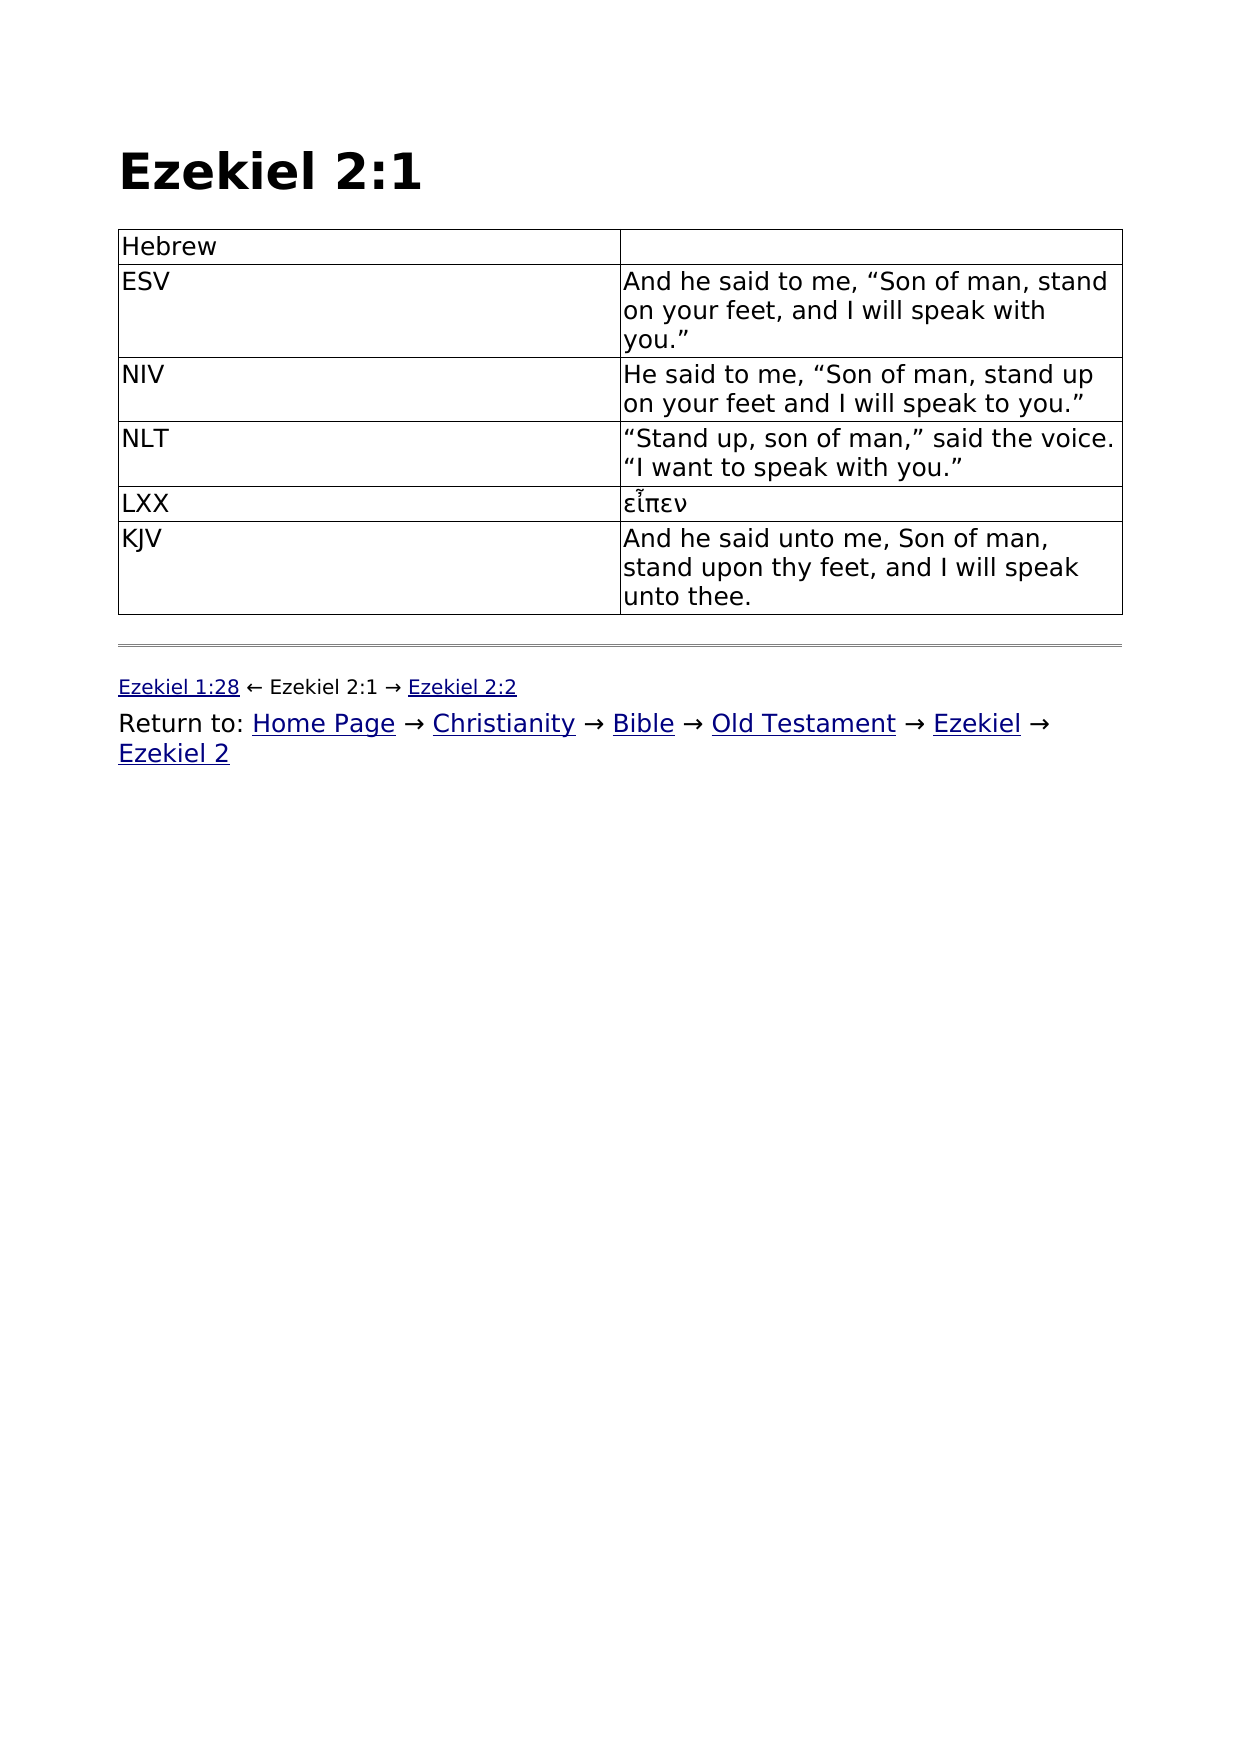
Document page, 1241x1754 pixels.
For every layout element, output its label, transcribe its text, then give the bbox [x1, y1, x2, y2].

table_cell NLT [119, 422, 620, 486]
table_cell And he said to me, “Son of man, stand on your feet, and I will speak with you.” [621, 265, 1122, 357]
text Return to: Home Page → Christianity → Bible → Old Testament → Ezekiel → Ezekiel 2 [118, 709, 1122, 768]
table_cell He said to me, “Son of man, stand up on your feet and I will speak to you.” [621, 358, 1122, 421]
table_cell KJV [119, 522, 620, 614]
table_header Hebrew [119, 230, 620, 264]
table_cell And he said unto me, Son of man, stand upon thy feet, and I will speak unto thee. [621, 522, 1122, 614]
table_cell εἶπεν [621, 487, 1122, 521]
table_header [621, 230, 1122, 264]
table_cell “Stand up, son of man,” said the voice. “I want to speak with you.” [621, 422, 1122, 486]
table_cell LXX [119, 487, 620, 521]
table_cell ESV [119, 265, 620, 357]
subtitle Ezekiel 2:1 [118, 143, 1122, 201]
table_cell NIV [119, 358, 620, 421]
text Ezekiel 1:28 ← Ezekiel 2:1 → Ezekiel 2:2 [118, 676, 1122, 709]
